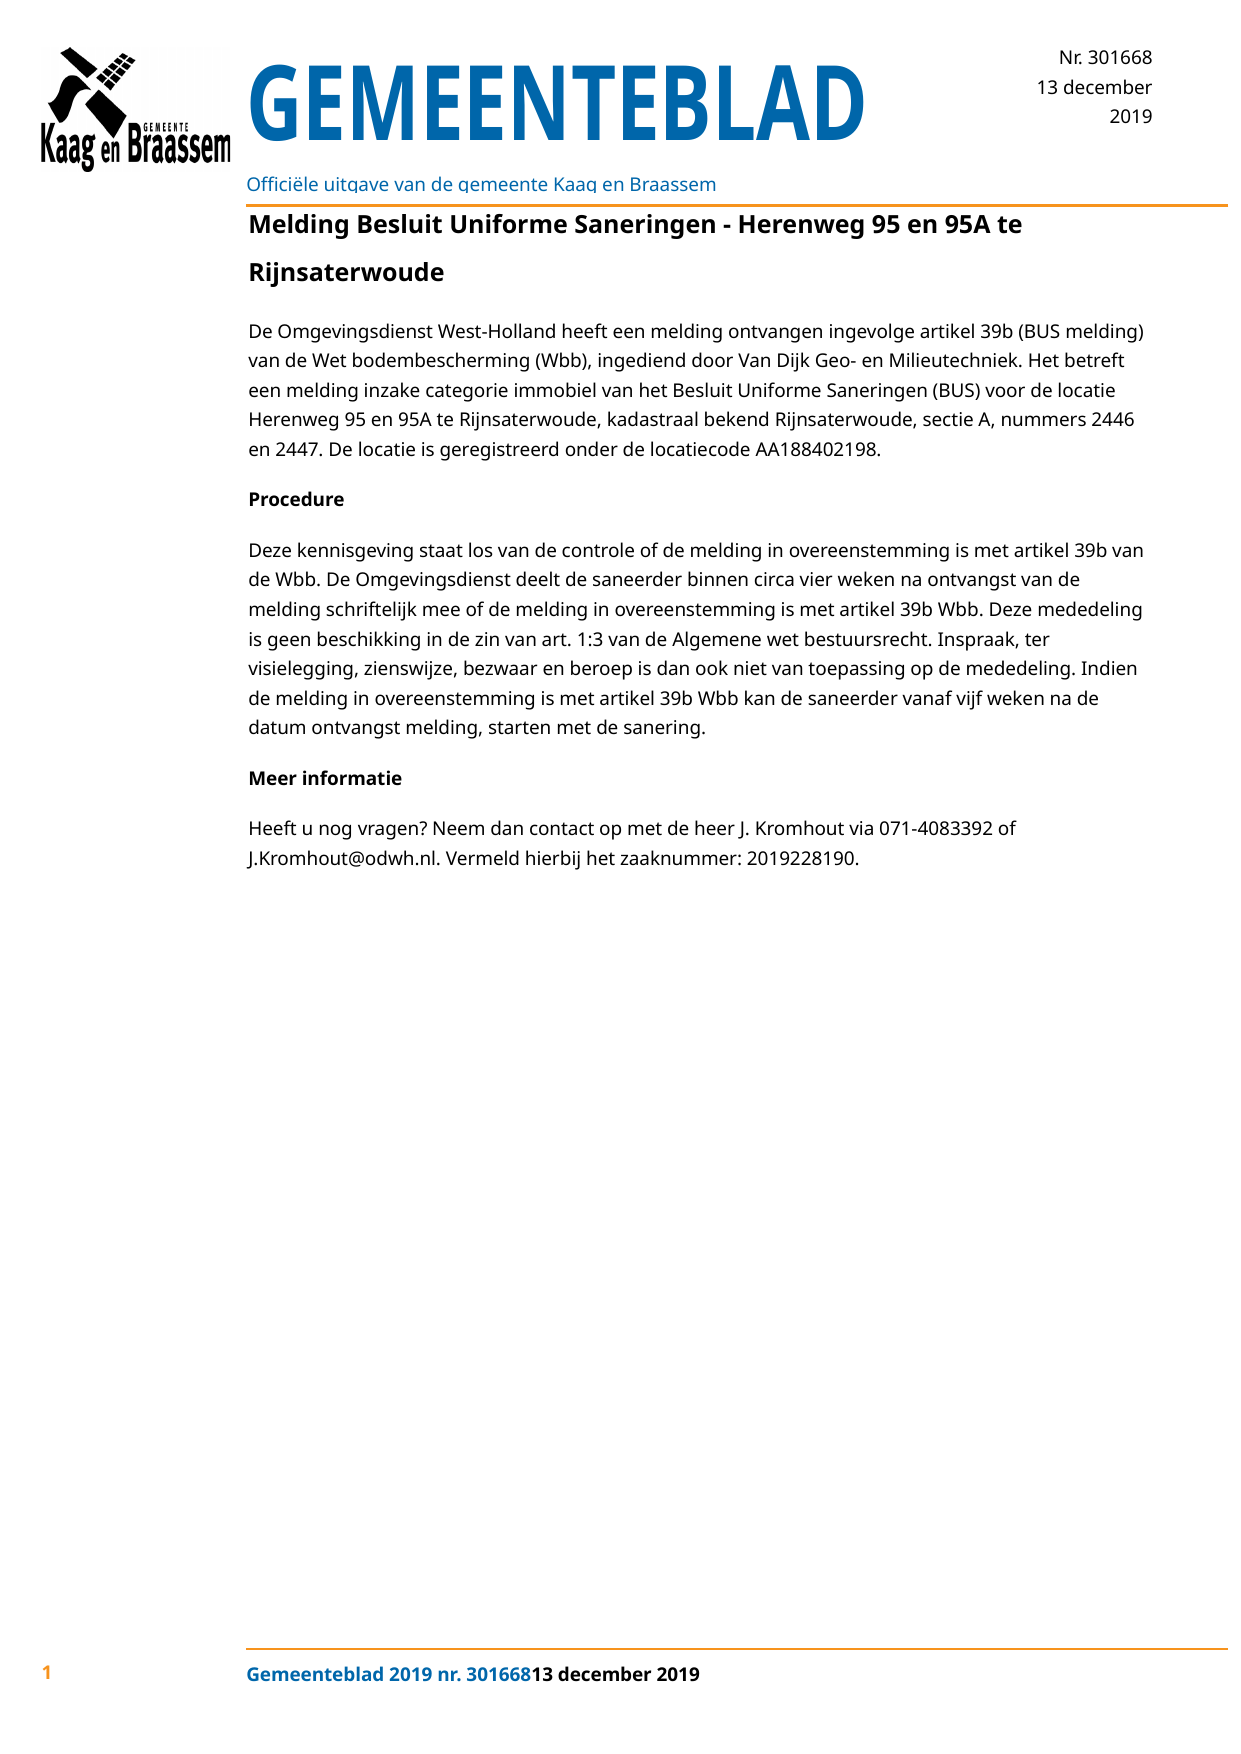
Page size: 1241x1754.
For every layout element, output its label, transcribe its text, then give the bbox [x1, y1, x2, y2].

text Meer informatie [248, 765, 1152, 791]
picture [41, 47, 231, 172]
text De Omgevingsdienst West-Holland heeft een melding ontvangen ingevolge artikel 39b (BUS melding) van de Wet bodembescherming (Wbb), ingediend door Van Dijk Geo- en Milieutechniek. Het betreft een melding inzake categorie immobiel van het Besluit Uniforme Saneringen (BUS) voor de locatie Herenweg 95 en 95A te Rijnsaterwoude, kadastraal bekend Rijnsaterwoude, sectie A, nummers 2446 en 2447. De locatie is geregistreerd onder de locatiecode AA188402198. [248, 318, 1152, 462]
text Melding Besluit Uniforme Saneringen - Herenweg 95 en 95A te Rijnsaterwoude [248, 207, 1152, 288]
text Procedure [248, 487, 1152, 512]
text Heeft u nog vragen? Neem dan contact op met de heer J. Kromhout via 071-4083392 of J.Kromhout@odwh.nl. Vermeld hierbij het zaaknummer: 2019228190. [248, 815, 1152, 871]
text Deze kennisgeving staat los van de controle of de melding in overeenstemming is met artikel 39b van de Wbb. De Omgevingsdienst deelt de saneerder binnen circa vier weken na ontvangst van de melding schriftelijk mee of de melding in overeenstemming is met artikel 39b Wbb. Deze mededeling is geen beschikking in de zin van art. 1:3 van de Algemene wet bestuursrecht. Inspraak, ter visielegging, zienswijze, bezwaar en beroep is dan ook niet van toepassing op de mededeling. Indien de melding in overeenstemming is met artikel 39b Wbb kan de saneerder vanaf vijf weken na de datum ontvangst melding, starten met de sanering. [248, 537, 1152, 740]
